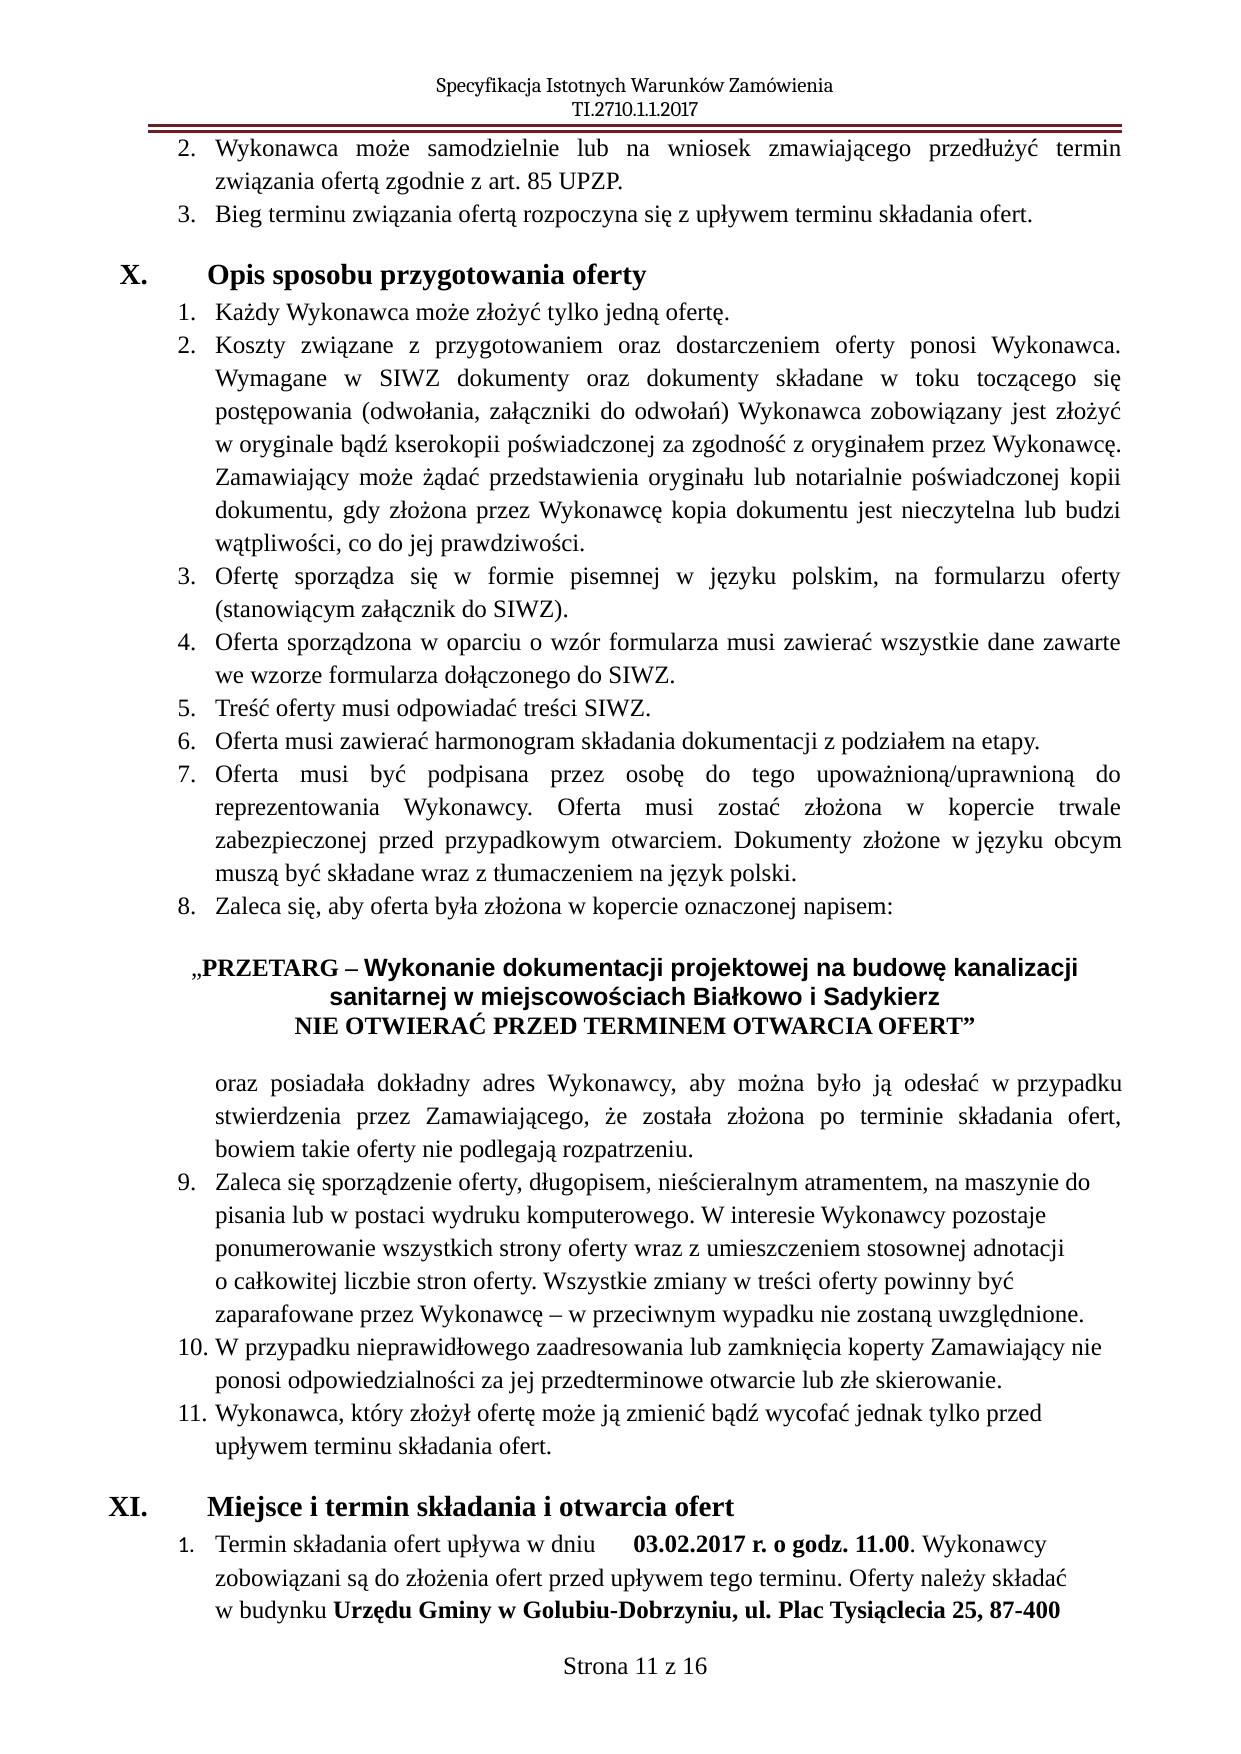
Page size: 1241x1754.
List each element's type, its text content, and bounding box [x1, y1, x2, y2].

text „PRZETARG – Wykonanie dokumentacji projektowej na budowę kanalizacji sanitarnej w miejscowościach Białkowo i Sadykierz [148, 953, 1122, 1011]
list Oferta musi być podpisana przez osobę do tego upoważnioną/uprawnioną do reprezentowania Wykonawcy. Oferta musi zostać złożona w kopercie trwale zabezpieczonej przed przypadkowym otwarciem. Dokumenty złożone w języku obcym muszą być składane wraz z tłumaczeniem na język polski. [177, 759, 1122, 887]
list Bieg terminu związania ofertą rozpoczyna się z upływem terminu składania ofert. [177, 199, 1122, 228]
list Termin składania ofert upływa w dniu 03.02.2017 r. o godz. 11.00. Wykonawcy zobowiązani są do złożenia ofert przed upływem tego terminu. Oferty należy składać w budynku Urzędu Gminy w Golubiu-Dobrzyniu, ul. Plac Tysiąclecia 25, 87-400 [177, 1529, 1122, 1624]
list Wykonawca może samodzielnie lub na wniosek zmawiającego przedłużyć termin związania ofertą zgodnie z art. 85 UPZP. [177, 133, 1122, 195]
list Ofertę sporządza się w formie pisemnej w języku polskim, na formularzu oferty (stanowiącym załącznik do SIWZ). [177, 561, 1122, 623]
list Wykonawca, który złożył ofertę może ją zmienić bądź wycofać jednak tylko przed upływem terminu składania ofert. [177, 1398, 1122, 1460]
list Zaleca się sporządzenie oferty, długopisem, nieścieralnym atramentem, na maszynie do pisania lub w postaci wydruku komputerowego. W interesie Wykonawcy pozostaje ponumerowanie wszystkich strony oferty wraz z umieszczeniem stosownej adnotacji o całkowitej liczbie stron oferty. Wszystkie zmiany w treści oferty powinny być zaparafowane przez Wykonawcę – w przeciwnym wypadku nie zostaną uwzględnione. [177, 1167, 1122, 1328]
list Treść oferty musi odpowiadać treści SIWZ. [177, 693, 1122, 722]
list W przypadku nieprawidłowego zaadresowania lub zamknięcia koperty Zamawiający nie ponosi odpowiedzialności za jej przedterminowe otwarcie lub złe skierowanie. [177, 1332, 1122, 1394]
list Opis sposobu przygotowania oferty [148, 257, 1122, 291]
list Zaleca się, aby oferta była złożona w kopercie oznaczonej napisem: [177, 891, 1122, 920]
list Każdy Wykonawca może złożyć tylko jedną ofertę. [177, 297, 1122, 326]
list Koszty związane z przygotowaniem oraz dostarczeniem oferty ponosi Wykonawca. Wymagane w SIWZ dokumenty oraz dokumenty składane w toku toczącego się postępowania (odwołania, załączniki do odwołań) Wykonawca zobowiązany jest złożyć w oryginale bądź kserokopii poświadczonej za zgodność z oryginałem przez Wykonawcę. Zamawiający może żądać przedstawienia oryginału lub notarialnie poświadczonej kopii dokumentu, gdy złożona przez Wykonawcę kopia dokumentu jest nieczytelna lub budzi wątpliwości, co do jej prawdziwości. [177, 330, 1122, 557]
text nie otwierać przed terminem OTWARCIA OFERT” [148, 1011, 1122, 1039]
list Oferta musi zawierać harmonogram składania dokumentacji z podziałem na etapy. [177, 726, 1122, 755]
list Miejsce i termin składania i otwarcia ofert [148, 1489, 1122, 1523]
list Oferta sporządzona w oparciu o wzór formularza musi zawierać wszystkie dane zawarte we wzorze formularza dołączonego do SIWZ. [177, 627, 1122, 689]
list oraz posiadała dokładny adres Wykonawcy, aby można było ją odesłać w przypadku stwierdzenia przez Zamawiającego, że została złożona po terminie składania ofert, bowiem takie oferty nie podlegają rozpatrzeniu. [215, 1068, 1122, 1163]
